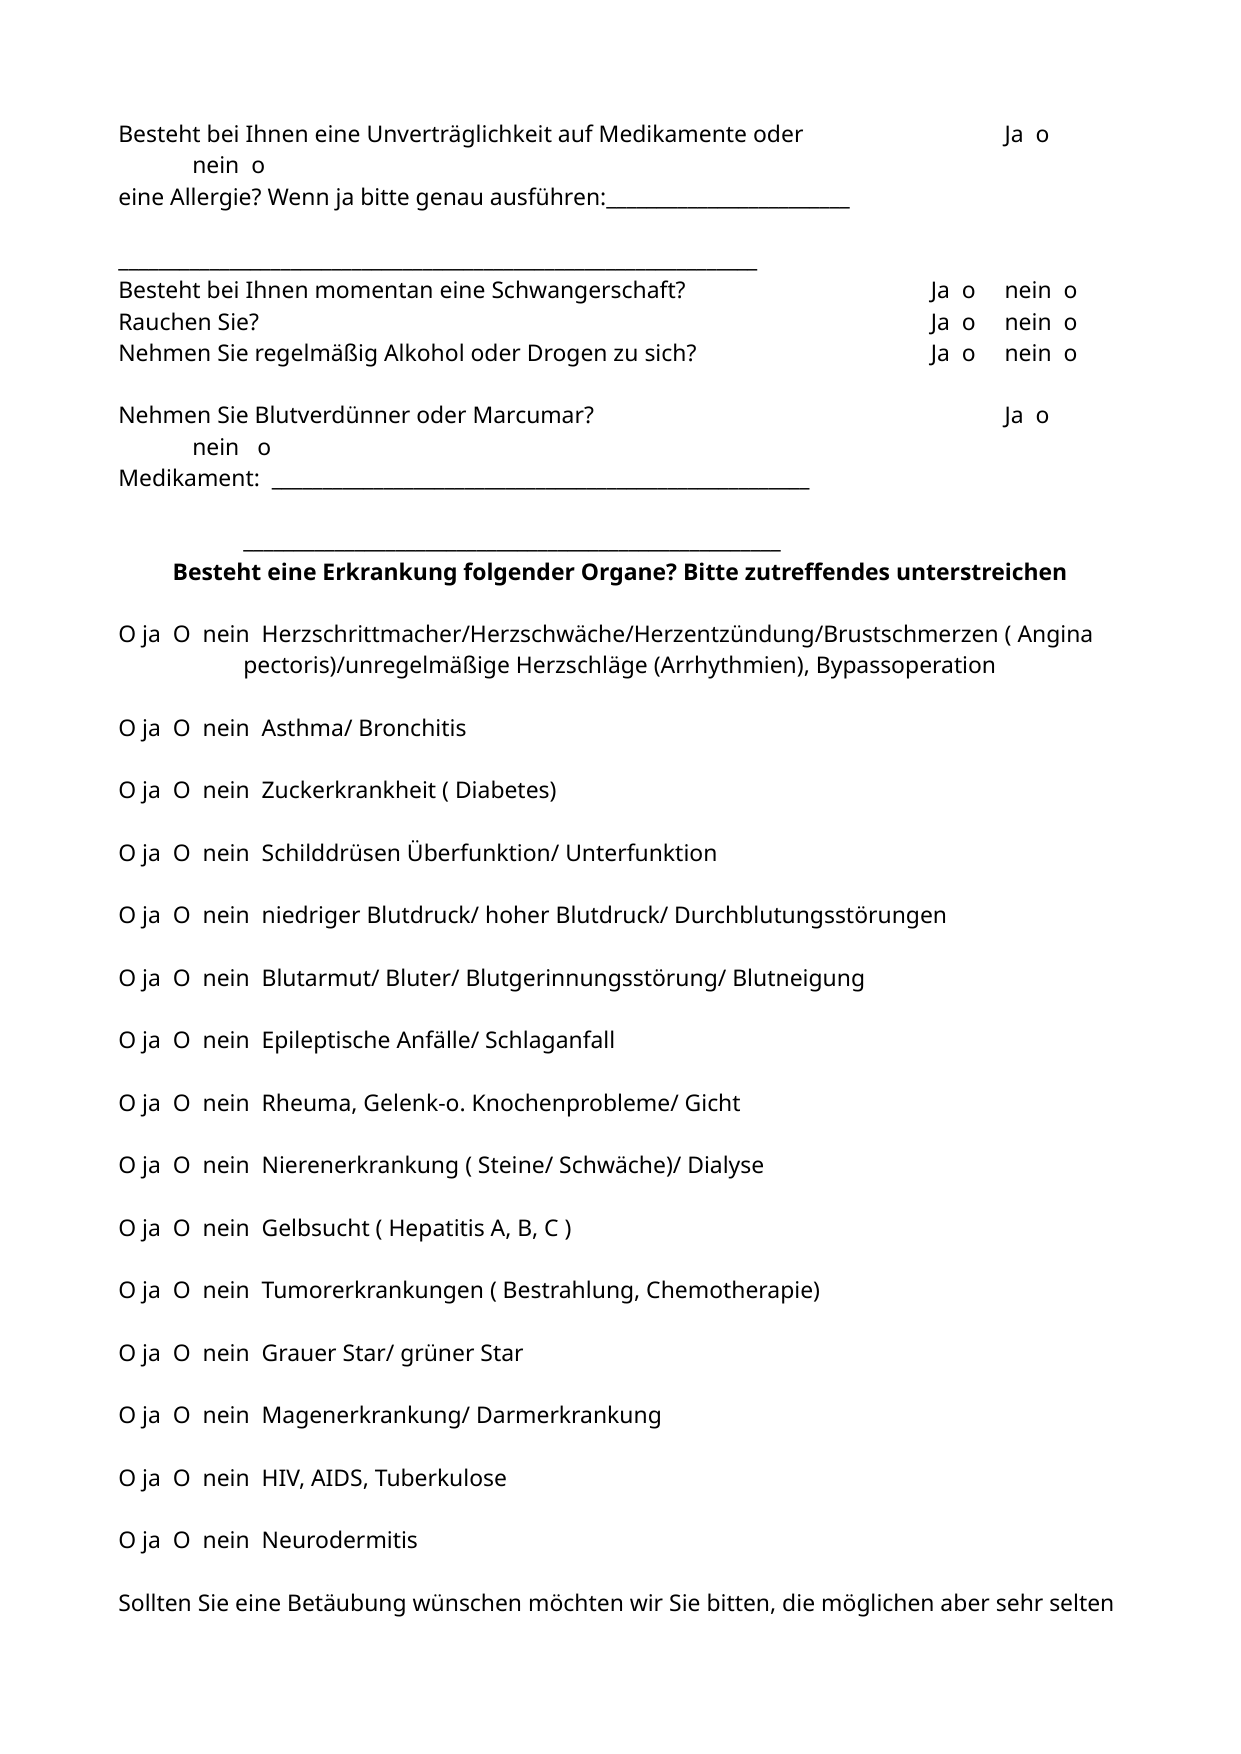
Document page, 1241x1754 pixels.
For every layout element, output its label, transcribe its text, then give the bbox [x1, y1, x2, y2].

text O ja O nein Neurodermitis [118, 1524, 1122, 1556]
text Besteht bei Ihnen eine Unverträglichkeit auf Medikamente oder Ja o nein o [118, 118, 1122, 181]
text O ja O nein Gelbsucht ( Hepatitis A, B, C ) [118, 1212, 1122, 1243]
text Medikament: _____________________________________________________ [118, 462, 1122, 493]
text Nehmen Sie regelmäßig Alkohol oder Drogen zu sich? Ja o nein o [118, 337, 1122, 368]
text _____________________________________________________ [118, 524, 1122, 556]
text O ja O nein Epileptische Anfälle/ Schlaganfall [118, 1024, 1122, 1056]
text O ja O nein Herzschrittmacher/Herzschwäche/Herzentzündung/Brustschmerzen ( Angina [118, 618, 1122, 649]
text O ja O nein Nierenerkrankung ( Steine/ Schwäche)/ Dialyse [118, 1149, 1122, 1181]
text O ja O nein Magenerkrankung/ Darmerkrankung [118, 1399, 1122, 1431]
text Rauchen Sie? Ja o nein o [118, 306, 1122, 337]
text O ja O nein HIV, AIDS, Tuberkulose [118, 1462, 1122, 1493]
text O ja O nein Grauer Star/ grüner Star [118, 1337, 1122, 1368]
text Besteht bei Ihnen momentan eine Schwangerschaft? Ja o nein o [118, 274, 1122, 306]
text O ja O nein Schilddrüsen Überfunktion/ Unterfunktion [118, 837, 1122, 868]
text pectoris)/unregelmäßige Herzschläge (Arrhythmien), Bypassoperation [118, 649, 1122, 681]
text O ja O nein Tumorerkrankungen ( Bestrahlung, Chemotherapie) [118, 1274, 1122, 1306]
text Besteht eine Erkrankung folgender Organe? Bitte zutreffendes unterstreichen [118, 556, 1122, 587]
text eine Allergie? Wenn ja bitte genau ausführen:________________________ [118, 181, 1122, 212]
text O ja O nein Asthma/ Bronchitis [118, 712, 1122, 743]
text _______________________________________________________________ [118, 243, 1122, 274]
text Nehmen Sie Blutverdünner oder Marcumar? Ja o nein o [118, 399, 1122, 462]
text O ja O nein Rheuma, Gelenk-o. Knochenprobleme/ Gicht [118, 1087, 1122, 1118]
text O ja O nein niedriger Blutdruck/ hoher Blutdruck/ Durchblutungsstörungen [118, 899, 1122, 931]
text O ja O nein Zuckerkrankheit ( Diabetes) [118, 774, 1122, 806]
text O ja O nein Blutarmut/ Bluter/ Blutgerinnungsstörung/ Blutneigung [118, 962, 1122, 993]
text Sollten Sie eine Betäubung wünschen möchten wir Sie bitten, die möglichen aber sehr selten [118, 1587, 1122, 1618]
